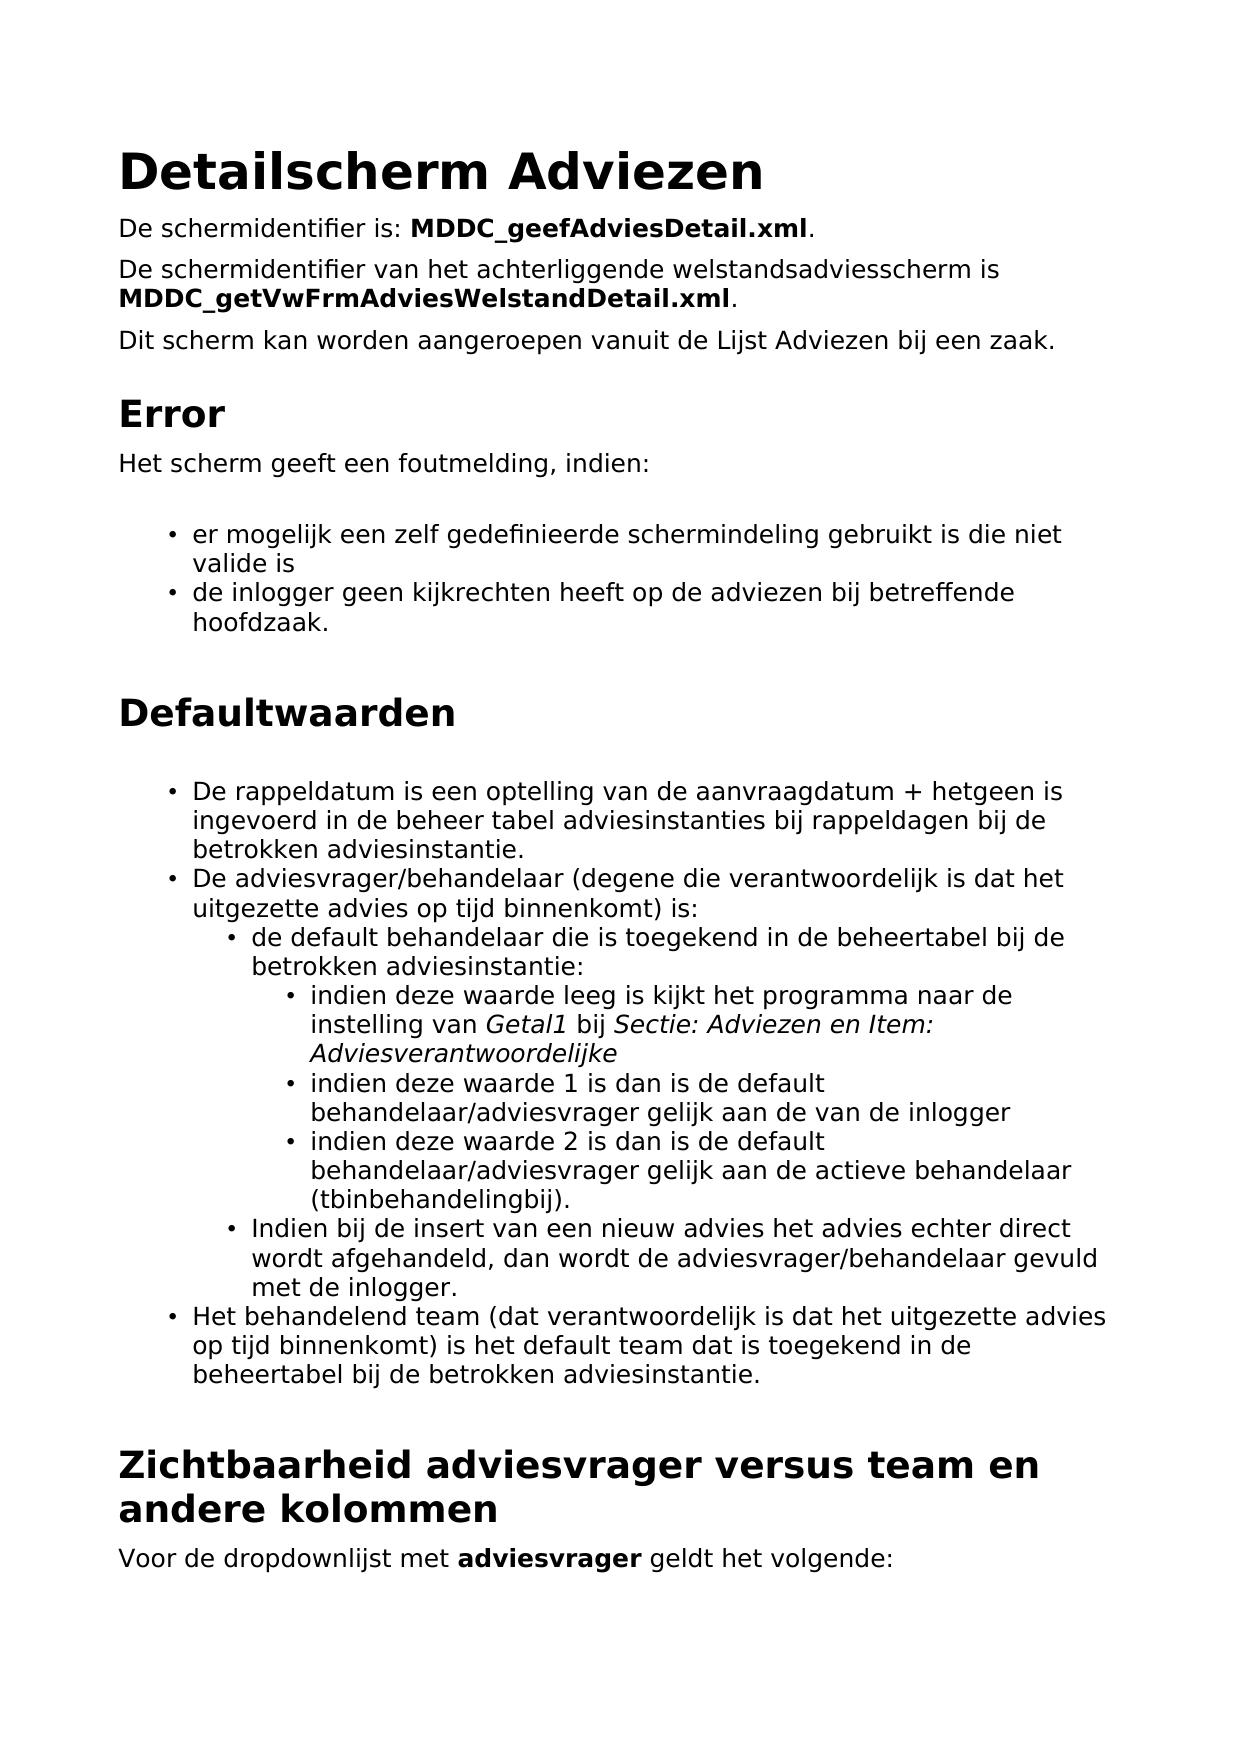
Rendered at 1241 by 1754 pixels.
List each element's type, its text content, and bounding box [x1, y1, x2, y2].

list de inlogger geen kijkrechten heeft op de adviezen bij betreffende hoofdzaak. [177, 579, 1122, 637]
list De adviesvrager/behandelaar (degene die verantwoordelijk is dat het uitgezette advies op tijd binnenkomt) is: [177, 864, 1122, 923]
list de default behandelaar die is toegekend in de beheertabel bij de betrokken adviesinstantie: [236, 923, 1122, 981]
subtitle Detailscherm Adviezen [118, 143, 1122, 201]
list indien deze waarde leeg is kijkt het programma naar de instelling van Getal1 bij Sectie: Adviezen en Item: Adviesverantwoordelijke [295, 981, 1122, 1069]
text De schermidentifier van het achterliggende welstandsadviesscherm is MDDC_getVwFrmAdviesWelstandDetail.xml. [118, 256, 1122, 314]
text Dit scherm kan worden aangeroepen vanuit de Lijst Adviezen bij een zaak. [118, 326, 1122, 356]
text De schermidentifier is: MDDC_geefAdviesDetail.xml. [118, 214, 1122, 243]
subtitle Defaultwaarden [118, 691, 1122, 735]
text Het scherm geeft een foutmelding, indien: [118, 449, 1122, 478]
subtitle Error [118, 393, 1122, 437]
text Voor de dropdownlijst met adviesvrager geldt het volgende: [118, 1544, 1122, 1573]
list De rappeldatum is een optelling van de aanvraagdatum + hetgeen is ingevoerd in de beheer tabel adviesinstanties bij rappeldagen bij de betrokken adviesinstantie. [177, 777, 1122, 864]
list indien deze waarde 2 is dan is de default behandelaar/adviesvrager gelijk aan de actieve behandelaar (tbinbehandelingbij). [295, 1127, 1122, 1214]
list Indien bij de insert van een nieuw advies het advies echter direct wordt afgehandeld, dan wordt de adviesvrager/behandelaar gevuld met de inlogger. [236, 1214, 1122, 1302]
subtitle Zichtbaarheid adviesvrager versus team en andere kolommen [118, 1444, 1122, 1531]
list er mogelijk een zelf gedefinieerde schermindeling gebruikt is die niet valide is [177, 520, 1122, 579]
list Het behandelend team (dat verantwoordelijk is dat het uitgezette advies op tijd binnenkomt) is het default team dat is toegekend in de beheertabel bij de betrokken adviesinstantie. [177, 1302, 1122, 1389]
list indien deze waarde 1 is dan is de default behandelaar/adviesvrager gelijk aan de van de inlogger [295, 1069, 1122, 1127]
